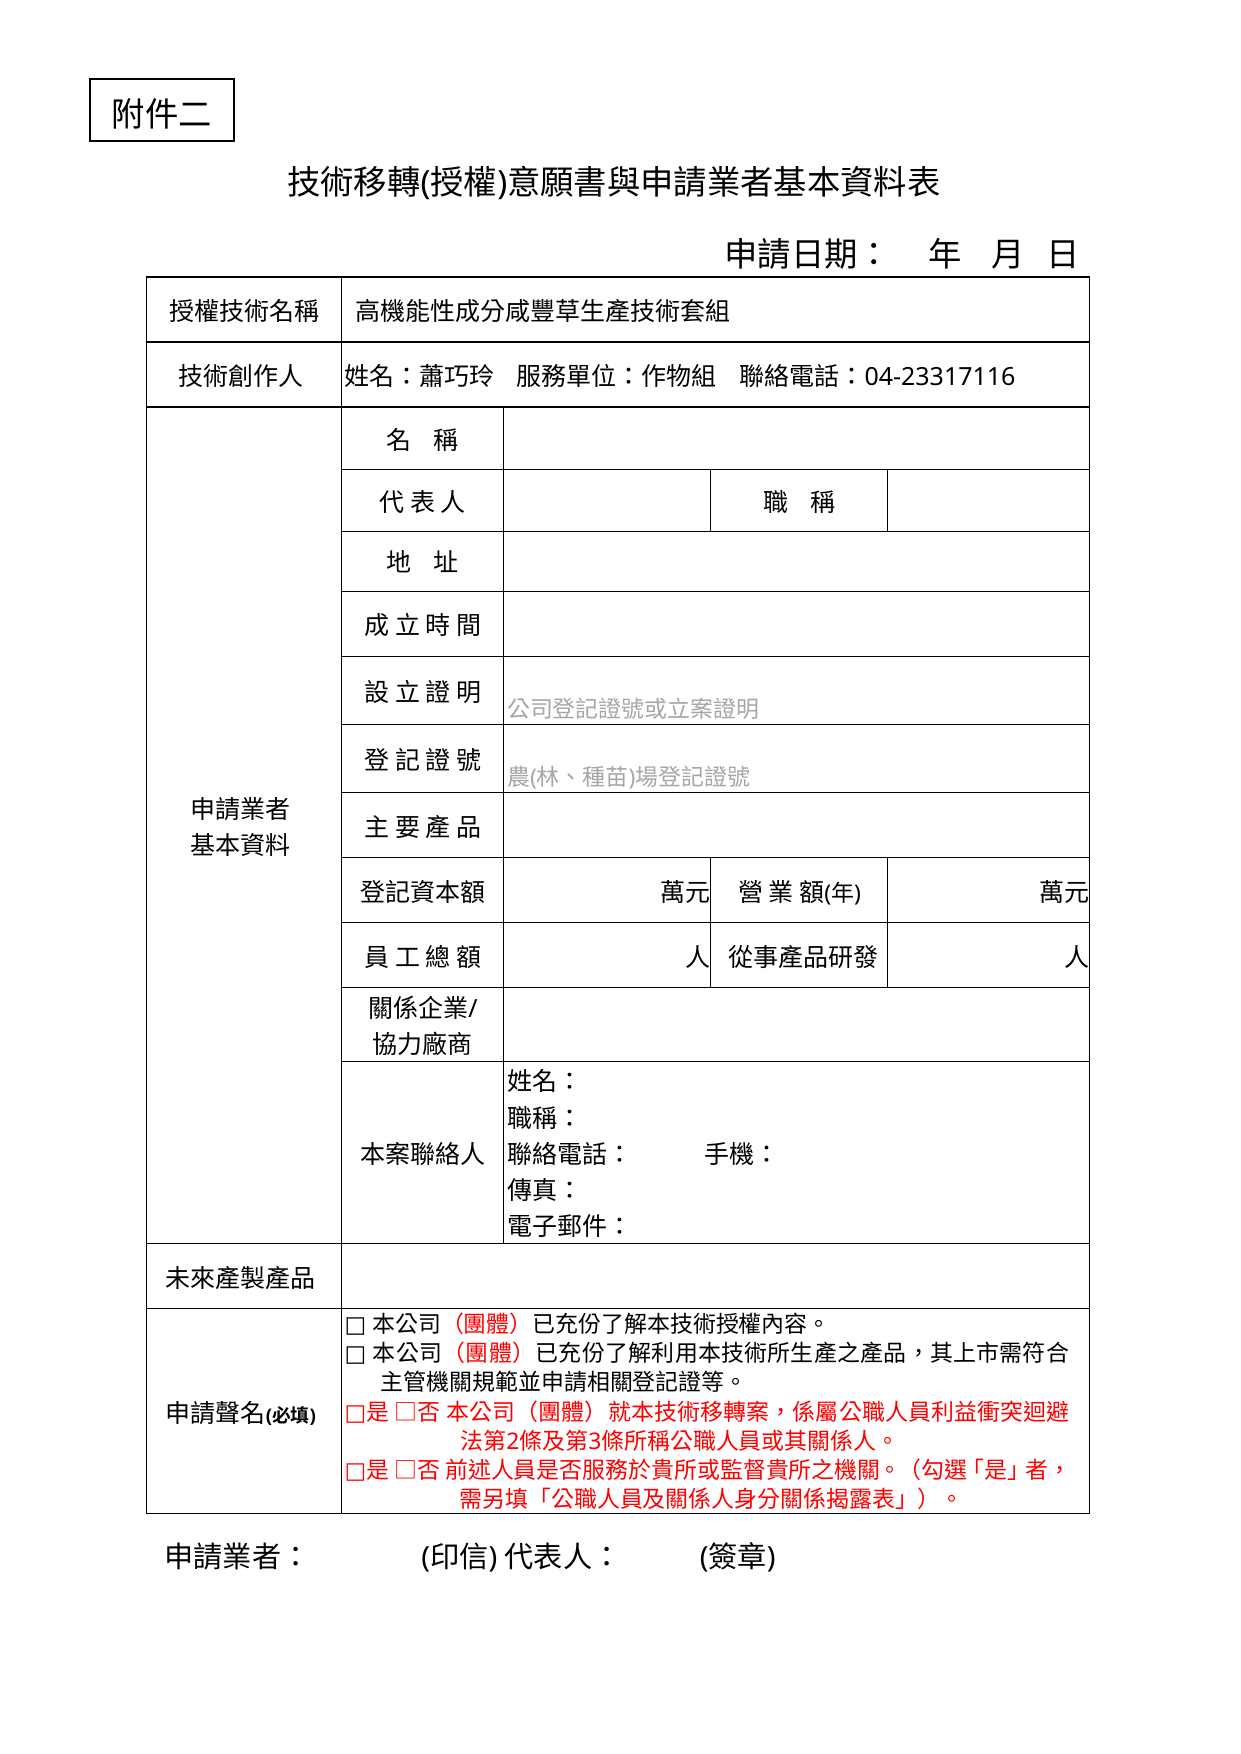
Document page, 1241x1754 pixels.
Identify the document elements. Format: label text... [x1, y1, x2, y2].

text [91, 80, 233, 140]
table_cell [504, 408, 1089, 469]
table_cell [504, 470, 710, 531]
table_cell 姓名： 職稱： 聯絡電話： 手機： 傳真： 電子郵件： [504, 1062, 1089, 1243]
table_cell [504, 988, 1089, 1061]
table_cell [342, 1244, 1089, 1308]
table_cell [504, 532, 1089, 591]
table_cell 職 稱 [711, 470, 887, 531]
table_cell 營 業 額(年) [711, 858, 887, 922]
table_header 高機能性成分咸豐草生產技術套組 [342, 278, 1089, 341]
table_cell 申請聲名(必填) [147, 1309, 341, 1513]
table_cell 未來產製產品 [147, 1244, 341, 1308]
table_cell [504, 793, 1089, 857]
table_cell 從事產品研發 [711, 923, 887, 987]
text 附件二 [106, 87, 217, 133]
table_cell 員 工 總 額 [342, 923, 503, 987]
table_cell 登 記 證 號 [342, 725, 503, 792]
table_cell 人 [504, 923, 710, 987]
text 申請業者： (印信) 代表人： (簽章) [135, 1533, 1095, 1576]
table_cell [504, 592, 1089, 656]
text 技術移轉(授權)意願書與申請業者基本資料表 [150, 156, 1077, 204]
table_cell 農(林、種苗)場登記證號 [504, 725, 1089, 792]
table_cell [888, 470, 1089, 531]
table_cell 人 [888, 923, 1089, 987]
table_cell 本案聯絡人 [342, 1062, 503, 1243]
table_cell 技術創作人 [147, 343, 341, 406]
table_cell 代 表 人 [342, 470, 503, 531]
table_cell 登記資本額 [342, 858, 503, 922]
table_cell 申請業者 基本資料 [147, 408, 341, 1243]
table_cell □ 本公司（團體）已充份了解本技術授權內容。 □ 本公司（團體）已充份了解利用本技術所生產之產品，其上市需符合主管機關規範並申請相關登記證等。 □是 □否 本公司（團體）就本技術移轉案，係屬公職人員利益衝突迴避法第2條及第3條所稱公職人員或其關係人。 □是 □否 前述人員是否服務於貴所或監督貴所之機關。（勾選「是」者，需另填「公職人員及關係人身分關係揭露表」）。 [342, 1309, 1089, 1513]
text 申請日期： 年 月 日 [150, 228, 1080, 276]
table_cell 地 址 [342, 532, 503, 591]
table_cell 萬元 [888, 858, 1089, 922]
table_cell 公司登記證號或立案證明 [504, 657, 1089, 724]
table_cell 主 要 產 品 [342, 793, 503, 857]
table_cell 萬元 [504, 858, 710, 922]
table_cell 關係企業/ 協力廠商 [342, 988, 503, 1061]
table_header 授權技術名稱 [147, 278, 341, 341]
table_cell 成 立 時 間 [342, 592, 503, 656]
table_cell 設 立 證 明 [342, 657, 503, 724]
table_cell 姓名：蕭巧玲 服務單位：作物組 聯絡電話：04-23317116 [342, 343, 1089, 406]
table_cell 名 稱 [342, 408, 503, 469]
